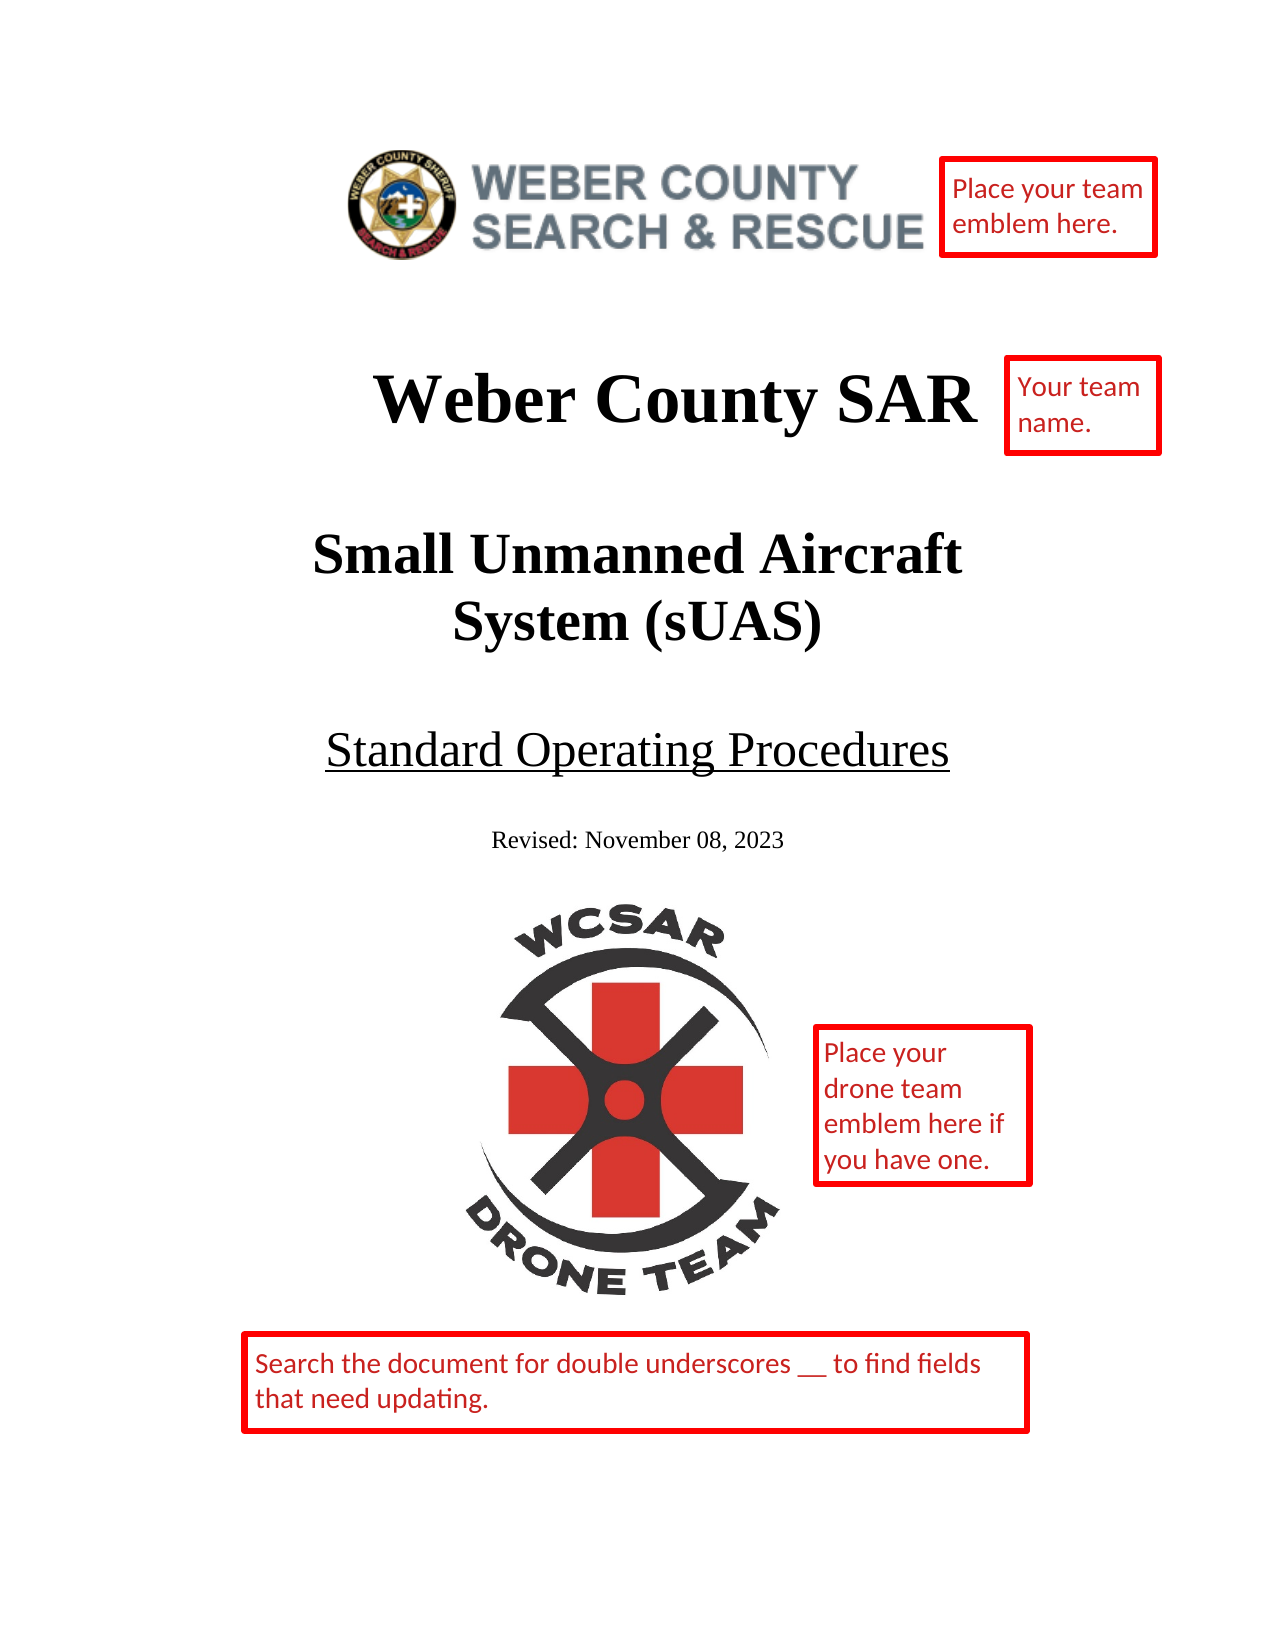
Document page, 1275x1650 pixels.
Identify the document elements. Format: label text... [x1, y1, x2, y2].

text Small Unmanned Aircraft [112, 519, 1162, 586]
text Place your drone team emblem here if you have one. [823, 1034, 1022, 1177]
text Weber County SAR [187, 356, 1004, 437]
text Place your team emblem here. [952, 170, 1145, 241]
text [1010, 361, 1156, 437]
text Standard Operating Procedures [112, 720, 1162, 777]
text Your team name. [1017, 368, 1148, 439]
text Revised: November 08, 2023 [112, 825, 1162, 854]
picture [458, 894, 806, 1304]
text System (sUAS) [112, 586, 1162, 653]
text Search the document for double underscores __ to find fields that need updating. [255, 1345, 1016, 1416]
picture [347, 150, 928, 260]
